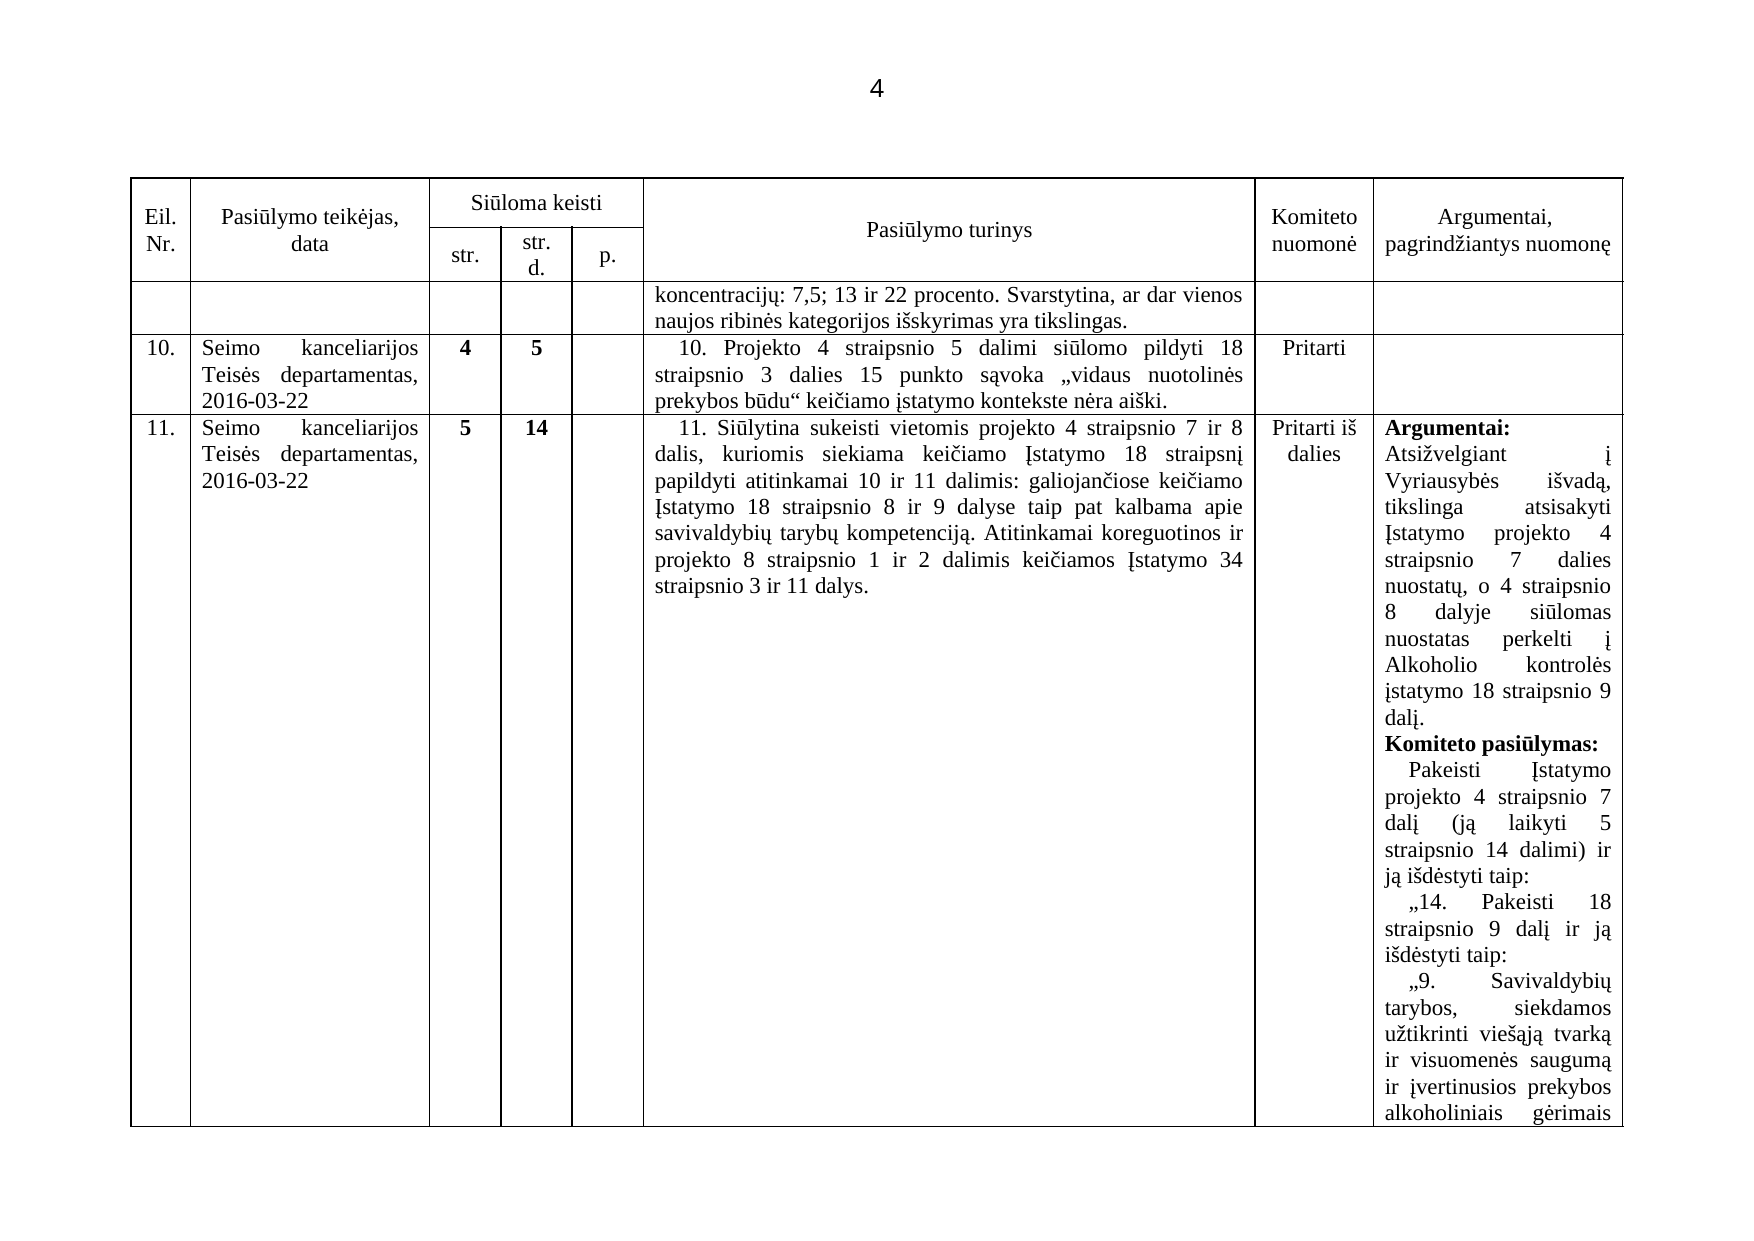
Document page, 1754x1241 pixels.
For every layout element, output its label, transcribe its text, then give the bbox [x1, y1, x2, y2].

table_cell str. d. [502, 228, 571, 281]
table_cell 11. [132, 415, 190, 1126]
table_cell [573, 415, 643, 1126]
table_cell [573, 335, 643, 413]
table_cell Argumentai: Atsižvelgiant į Vyriausybės išvadą, tikslinga atsisakyti Įstatymo projekto 4 straipsnio 7 dalies nuostatų, o 4 straipsnio 8 dalyje siūlomas nuostatas perkelti į Alkoholio kontrolės įstatymo 18 straipsnio 9 dalį. Komiteto pasiūlymas: Pakeisti Įstatymo projekto 4 straipsnio 7 dalį (ją laikyti 5 straipsnio 14 dalimi) ir ją išdėstyti taip: „14. Pakeisti 18 straipsnio 9 dalį ir ją išdėstyti taip: „9. Savivaldybių tarybos, siekdamos užtikrinti viešąją tvarką ir visuomenės saugumą ir įvertinusios prekybos alkoholiniais gėrimais [1374, 415, 1622, 1126]
table_header Pasiūlymo turinys [644, 179, 1254, 281]
table_header Eil. Nr. [132, 179, 190, 281]
table_cell [1374, 282, 1622, 334]
table_cell [132, 282, 190, 334]
table_cell [191, 282, 429, 334]
table_cell Pritarti [1256, 335, 1373, 413]
table_cell p. [573, 228, 643, 281]
table_cell [1256, 282, 1373, 334]
table_header Siūloma keisti [430, 179, 643, 226]
table_cell 10. Projekto 4 straipsnio 5 dalimi siūlomo pildyti 18 straipsnio 3 dalies 15 punkto sąvoka „vidaus nuotolinės prekybos būdu“ keičiamo įstatymo kontekste nėra aiški. [644, 335, 1254, 413]
table_cell [573, 282, 643, 334]
table_cell 10. [132, 335, 190, 413]
table_cell 5 [430, 415, 500, 1126]
table_cell [502, 282, 571, 334]
table_cell Seimo kanceliarijos Teisės departamentas, 2016-03-22 [191, 335, 429, 413]
table_cell [430, 282, 500, 334]
table_cell 4 [430, 335, 500, 413]
table_cell str. [430, 228, 500, 281]
table_cell 11. Siūlytina sukeisti vietomis projekto 4 straipsnio 7 ir 8 dalis, kuriomis siekiama keičiamo Įstatymo 18 straipsnį papildyti atitinkamai 10 ir 11 dalimis: galiojančiose keičiamo Įstatymo 18 straipsnio 8 ir 9 dalyse taip pat kalbama apie savivaldybių tarybų kompetenciją. Atitinkamai koreguotinos ir projekto 8 straipsnio 1 ir 2 dalimis keičiamos Įstatymo 34 straipsnio 3 ir 11 dalys. [644, 415, 1254, 1126]
table_cell 5 [502, 335, 571, 413]
table_cell koncentracijų: 7,5; 13 ir 22 procento. Svarstytina, ar dar vienos naujos ribinės kategorijos išskyrimas yra tikslingas. [644, 282, 1254, 334]
table_header Komiteto nuomonė [1256, 179, 1373, 281]
table_cell [1374, 335, 1622, 413]
table_header Argumentai, pagrindžiantys nuomonę [1374, 179, 1622, 281]
table_header Pasiūlymo teikėjas, data [191, 179, 429, 281]
table_cell Pritarti iš dalies [1256, 415, 1373, 1126]
table_cell 14 [502, 415, 571, 1126]
table_cell Seimo kanceliarijos Teisės departamentas, 2016-03-22 [191, 415, 429, 1126]
